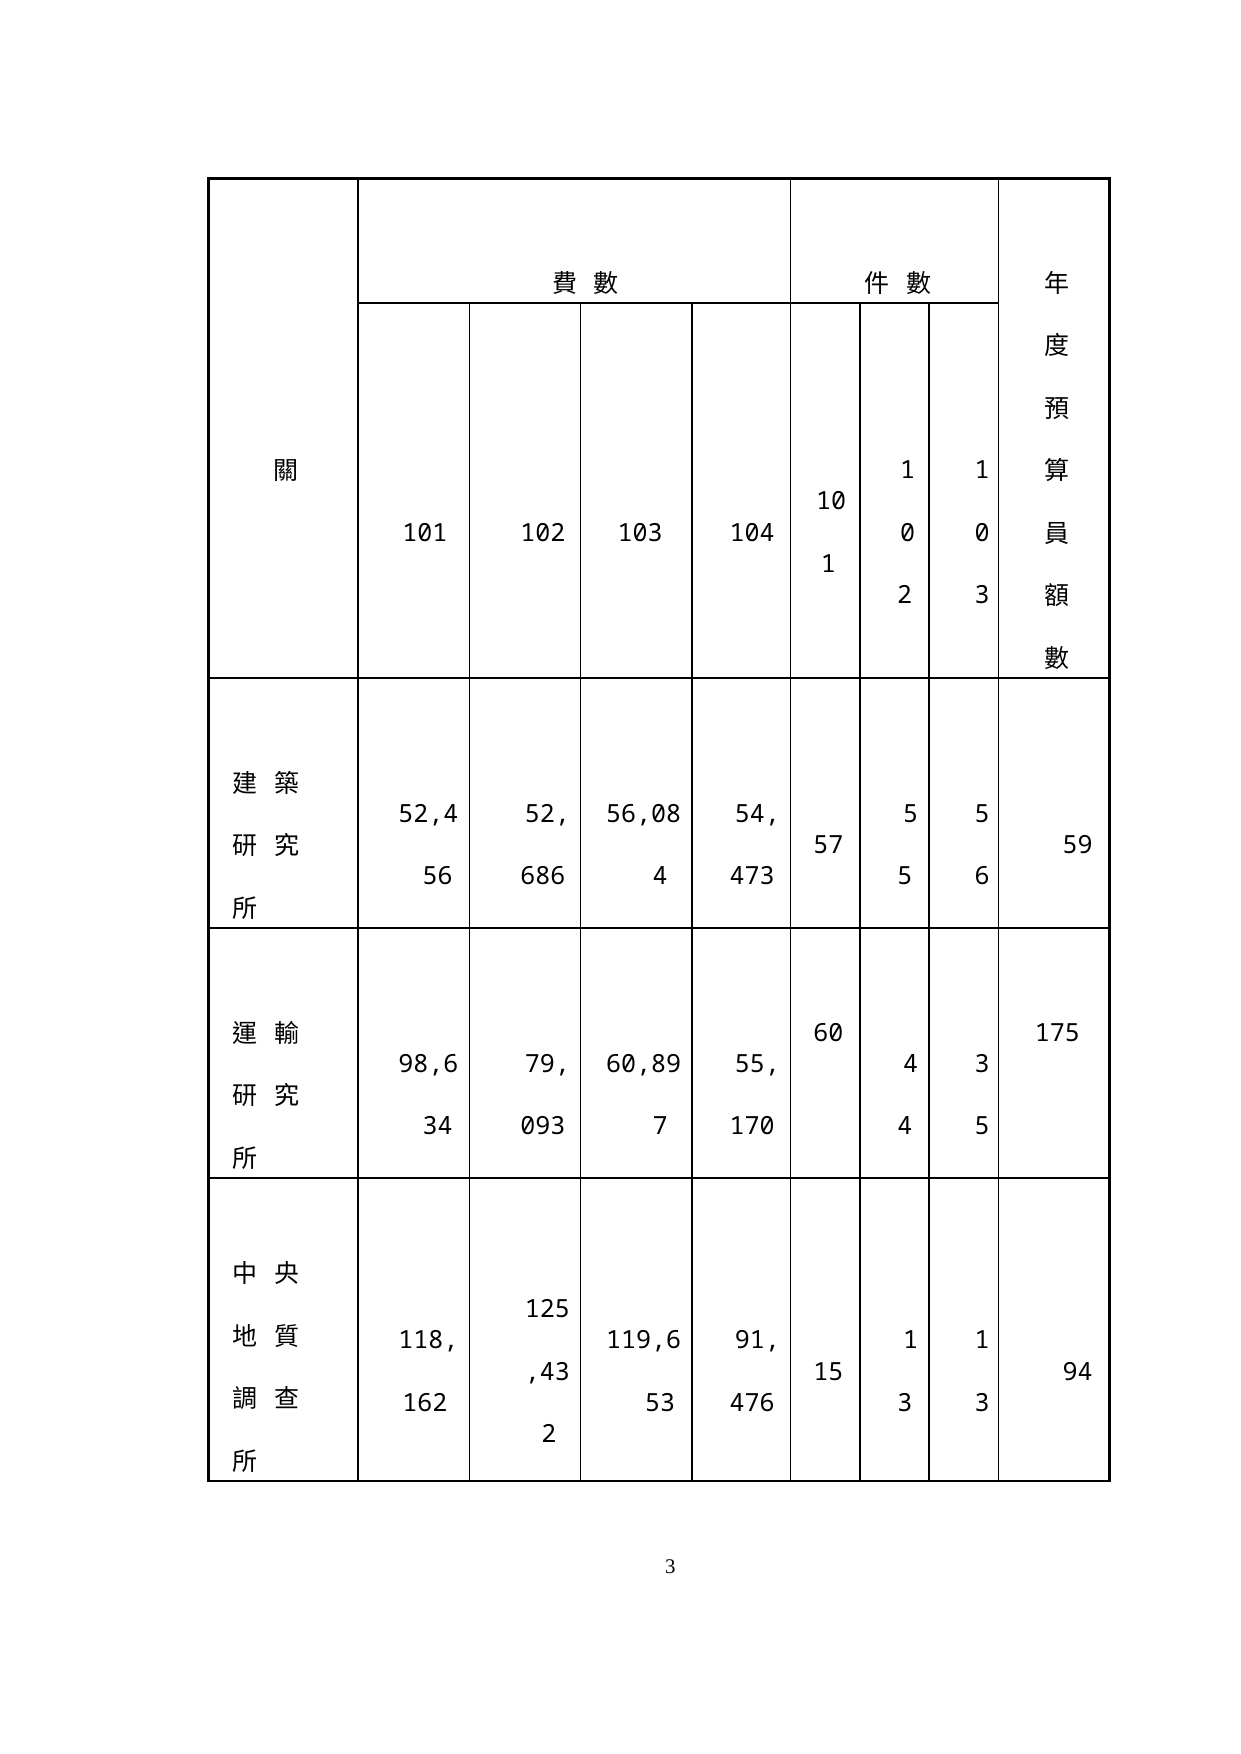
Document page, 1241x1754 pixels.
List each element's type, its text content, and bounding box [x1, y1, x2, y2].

table_header 費數 [359, 180, 790, 302]
table_cell 91,476 [693, 1179, 790, 1480]
table_cell 56,084 [581, 679, 691, 927]
table_cell 建築研究所 [210, 679, 357, 927]
table_cell 175 [999, 929, 1108, 1177]
table_header 件數 [791, 180, 998, 302]
table_cell 118,162 [359, 1179, 469, 1480]
table_cell 60,897 [581, 929, 691, 1177]
table_header 年度預算員額數 [999, 180, 1108, 677]
table_cell 運輸研究所 [210, 929, 357, 1177]
table_cell 119,653 [581, 1179, 691, 1480]
table_cell 52,456 [359, 679, 469, 927]
table_cell 57 [791, 679, 859, 927]
table_cell 54,473 [693, 679, 790, 927]
table_header 關 [210, 180, 357, 677]
table_cell 35 [930, 929, 998, 1177]
table_cell 55,170 [693, 929, 790, 1177]
table_cell 13 [861, 1179, 928, 1480]
table_cell 103 [581, 304, 691, 677]
table_cell 98,634 [359, 929, 469, 1177]
table_cell 102 [861, 304, 928, 677]
table_cell 56 [930, 679, 998, 927]
table_cell 52,686 [470, 679, 580, 927]
table_cell 15 [791, 1179, 859, 1480]
table_cell 104 [693, 304, 790, 677]
table_cell 59 [999, 679, 1108, 927]
table_cell 55 [861, 679, 928, 927]
table_cell 60 [791, 929, 859, 1177]
table_cell 94 [999, 1179, 1108, 1480]
table_cell 103 [930, 304, 998, 677]
table_cell 中央地質調查所 [210, 1179, 357, 1480]
table_cell 79,093 [470, 929, 580, 1177]
table_cell 125,432 [470, 1179, 580, 1480]
table_cell 102 [470, 304, 580, 677]
table_cell 44 [861, 929, 928, 1177]
table_cell 101 [791, 304, 859, 677]
table_cell 101 [359, 304, 469, 677]
table_cell 13 [930, 1179, 998, 1480]
